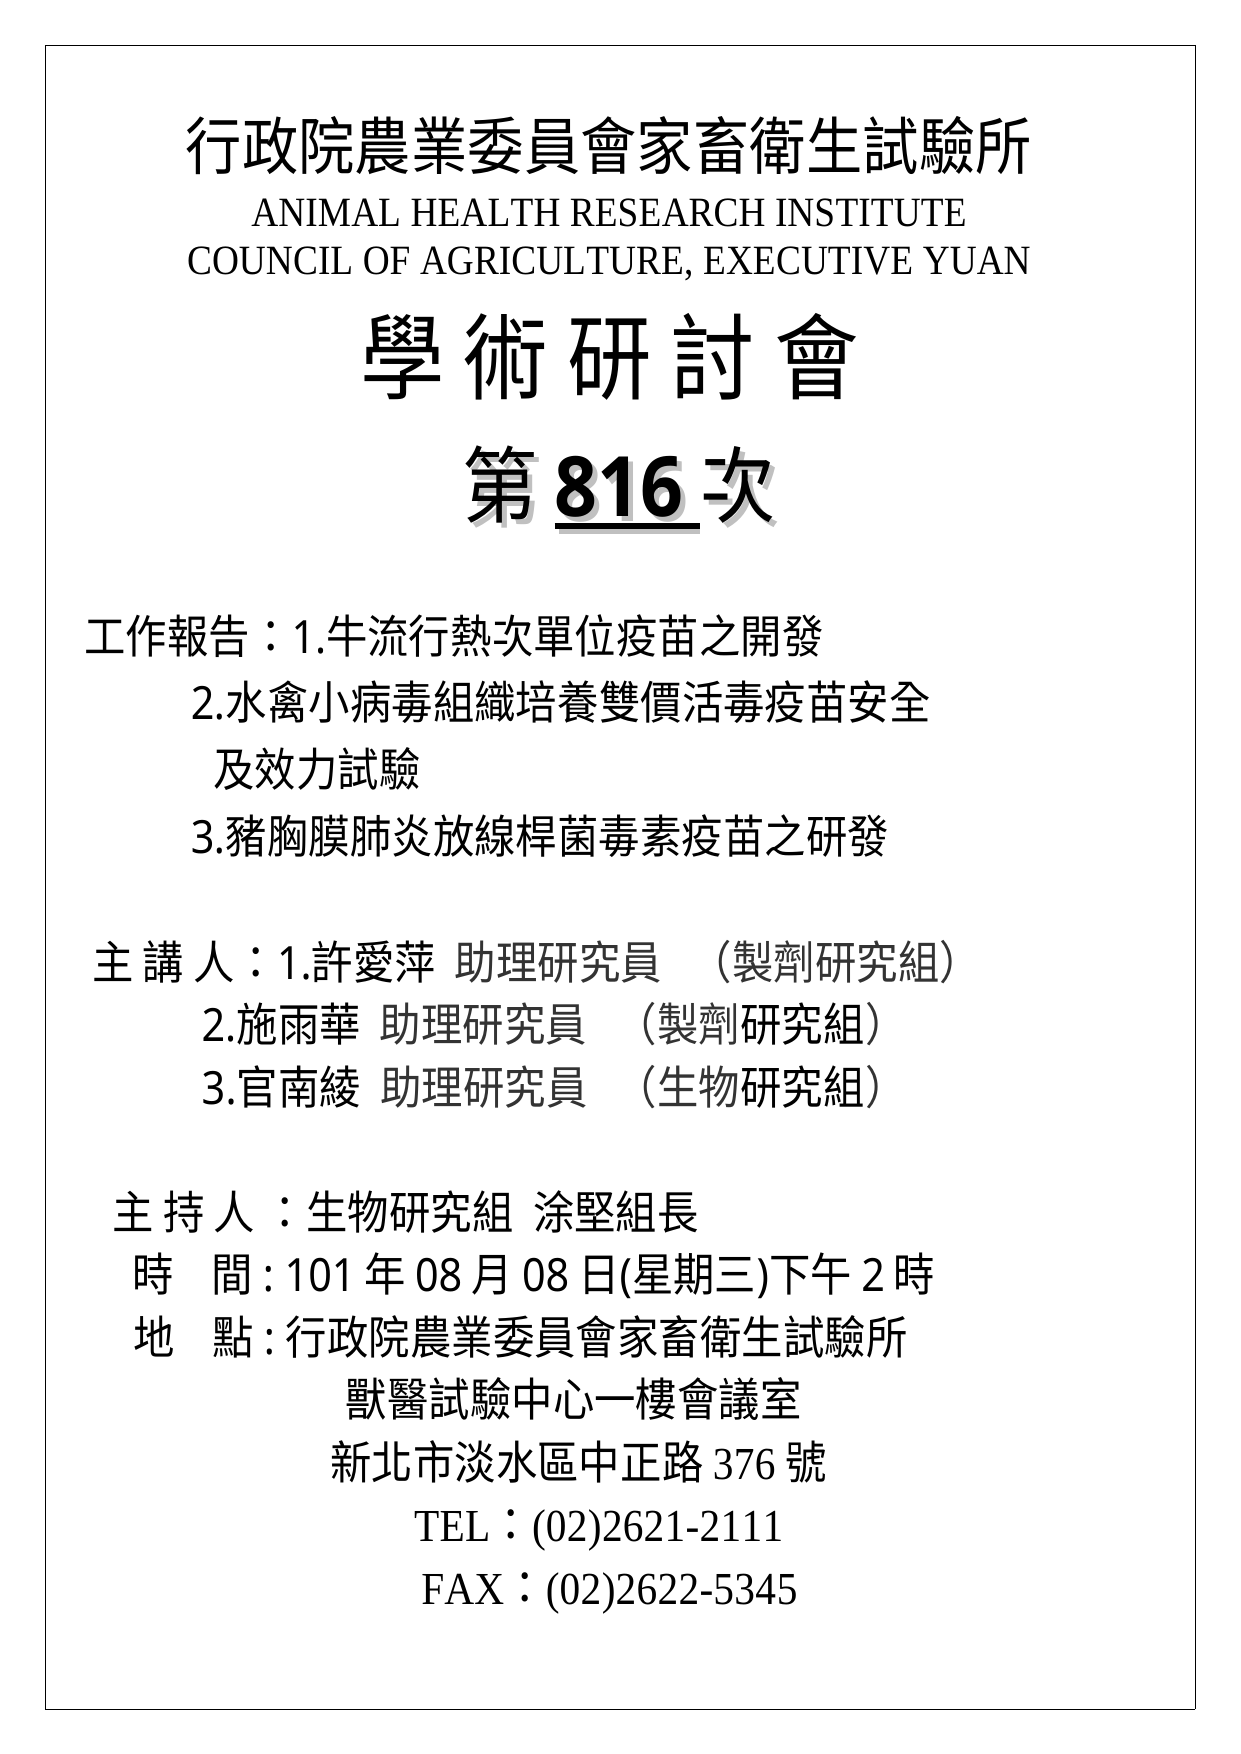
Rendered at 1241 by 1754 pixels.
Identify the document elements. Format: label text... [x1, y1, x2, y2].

text 工作報告：1.牛流行熱次單位疫苗之開發 [70, 604, 1129, 666]
text 及效力試驗 [70, 733, 1149, 800]
text 獸醫試驗中心一樓會議室 [257, 1367, 1149, 1429]
text 主 持 人 ：生物研究組 涂堅組長 [70, 1179, 1112, 1242]
text 行政院農業委員會家畜衛生試驗所 [70, 97, 1149, 188]
text FAX：(02)2622-5345 [70, 1554, 1149, 1617]
text 第816次 [70, 420, 1168, 541]
text 學 術 研 討 會 [70, 284, 1149, 420]
text COUNCIL OF AGRICULTURE, EXECUTIVE YUAN [70, 236, 1149, 284]
text 時 間 : 101年08月08日(星期三)下午2時 [70, 1242, 1149, 1304]
text 主 講 人：1.許愛萍 助理研究員 （製劑研究組） [70, 929, 1149, 992]
text 3.豬胸膜肺炎放線桿菌毒素疫苗之研發 [70, 800, 1149, 867]
text ANIMAL HEALTH RESEARCH INSTITUTE [70, 188, 1149, 236]
text 新北市淡水區中正路376號 [220, 1429, 1149, 1492]
text TEL：(02)2621-2111 [70, 1492, 1149, 1554]
text 2.水禽小病毒組織培養雙價活毒疫苗安全 [70, 666, 1149, 733]
text 2.施雨華 助理研究員 （製劑研究組） [70, 992, 1149, 1054]
text 3.官南綾 助理研究員 （生物研究組） [70, 1054, 1111, 1117]
text 地 點 : 行政院農業委員會家畜衛生試驗所 [111, 1304, 1149, 1367]
